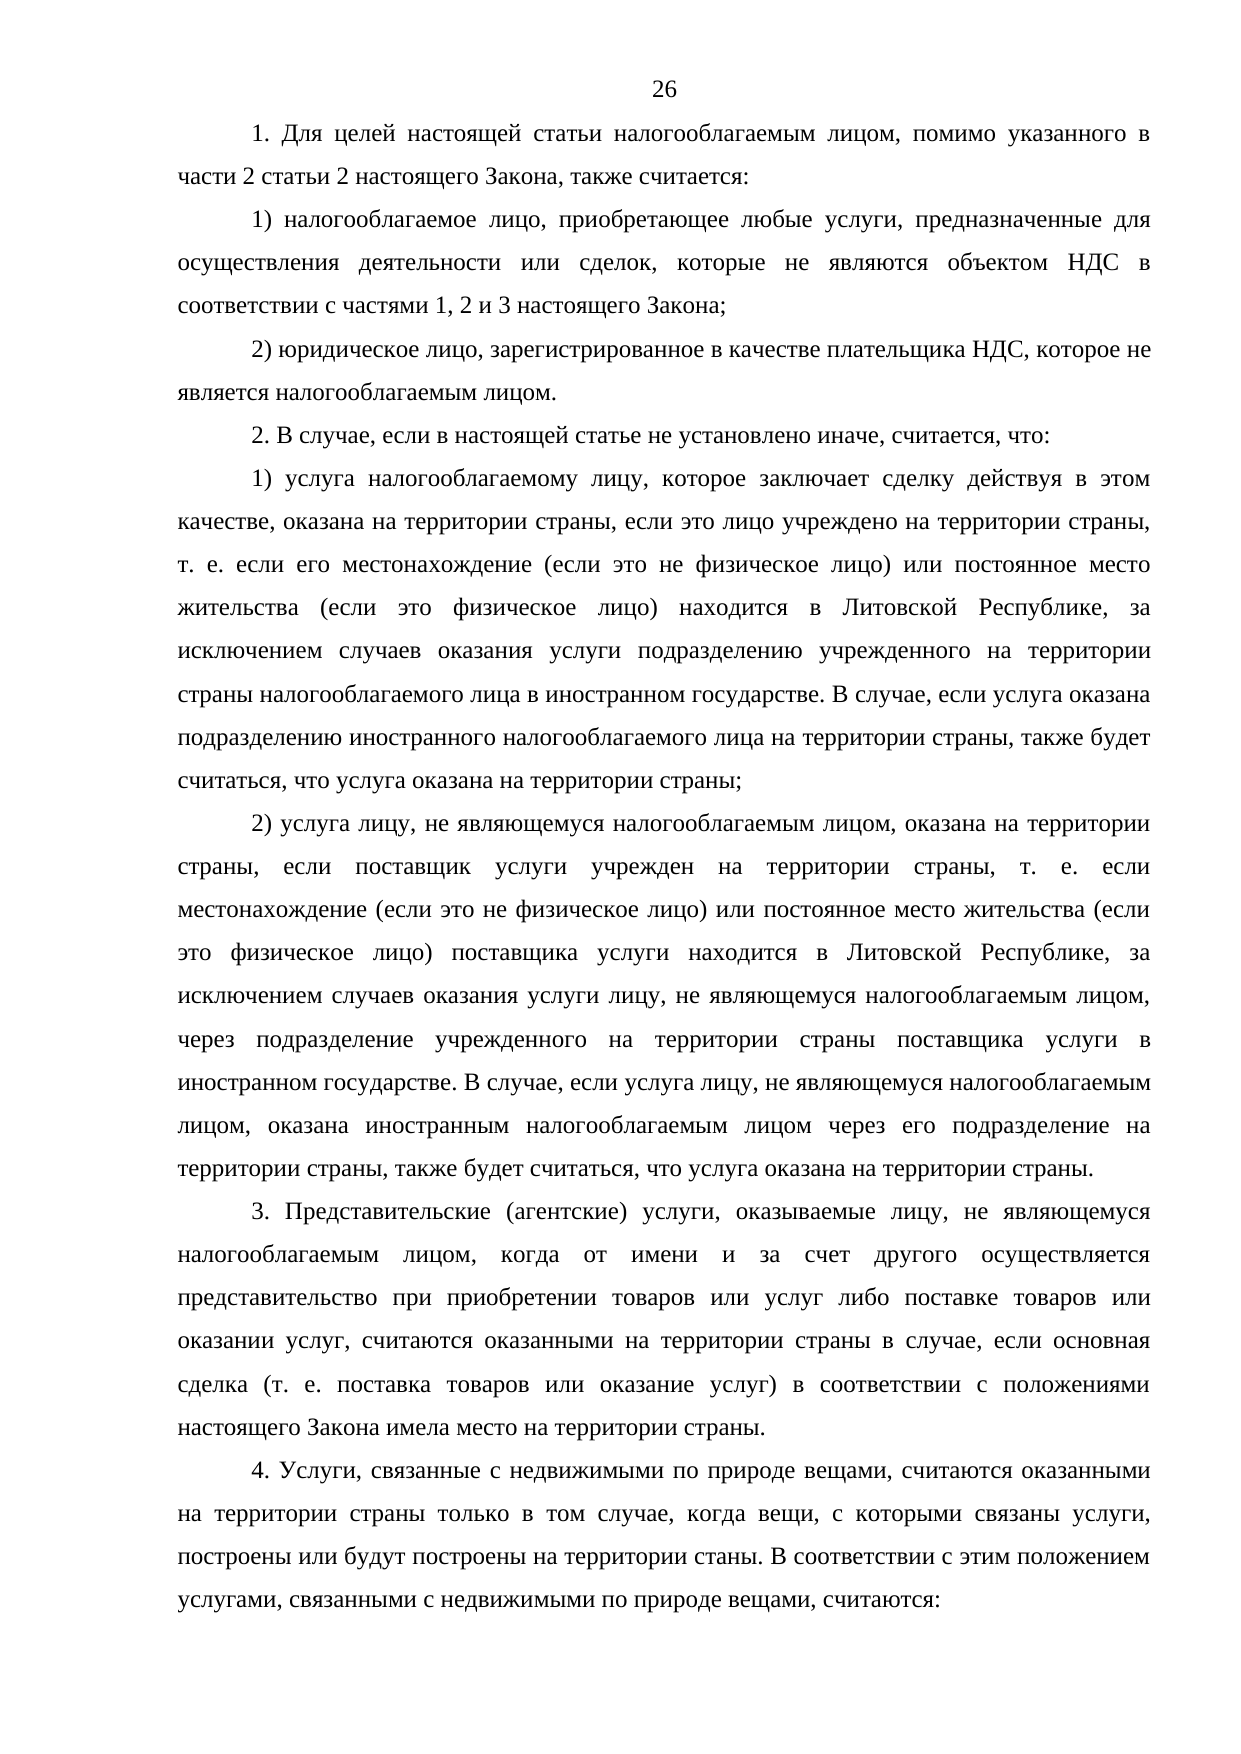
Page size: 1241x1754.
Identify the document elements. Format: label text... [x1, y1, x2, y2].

text 1) налогооблагаемое лицо, приобретающее любые услуги, предназначенные для осуществления деятельности или сделок, которые не являются объектом НДС в соответствии с частями 1, 2 и 3 настоящего Закона; [177, 204, 1152, 319]
text 2) услуга лицу, не являющемуся налогооблагаемым лицом, оказана на территории страны, если поставщик услуги учрежден на территории страны, т. е. если местонахождение (если это не физическое лицо) или постоянное место жительства (если это физическое лицо) поставщика услуги находится в Литовской Республике, за исключением случаев оказания услуги лицу, не являющемуся налогооблагаемым лицом, через подразделение учрежденного на территории страны поставщика услуги в иностранном государстве. В случае, если услуга лицу, не являющемуся налогооблагаемым лицом, оказана иностранным налогооблагаемым лицом через его подразделение на территории страны, также будет считаться, что услуга оказана на территории страны. [177, 808, 1152, 1182]
text 3. Представительские (агентские) услуги, оказываемые лицу, не являющемуся налогооблагаемым лицом, когда от имени и за счет другого осуществляется представительство при приобретении товаров или услуг либо поставке товаров или оказании услуг, считаются оказанными на территории страны в случае, если основная сделка (т. е. поставка товаров или оказание услуг) в соответствии с положениями настоящего Закона имела место на территории страны. [177, 1196, 1152, 1441]
text 1) услуга налогооблагаемому лицу, которое заключает сделку действуя в этом качестве, оказана на территории страны, если это лицо учреждено на территории страны, т. е. если его местонахождение (если это не физическое лицо) или постоянное место жительства (если это физическое лицо) находится в Литовской Республике, за исключением случаев оказания услуги подразделению учрежденного на территории страны налогооблагаемого лица в иностранном государстве. В случае, если услуга оказана подразделению иностранного налогооблагаемого лица на территории страны, также будет считаться, что услуга оказана на территории страны; [177, 463, 1152, 794]
text 1. Для целей настоящей статьи налогооблагаемым лицом, помимо указанного в части 2 статьи 2 настоящего Закона, также считается: [177, 118, 1152, 190]
text 2. В случае, если в настоящей статье не установлено иначе, считается, что: [177, 420, 1152, 449]
text 2) юридическое лицо, зарегистрированное в качестве плательщика НДС, которое не является налогооблагаемым лицом. [177, 334, 1152, 406]
text 4. Услуги, связанные с недвижимыми по природе вещами, считаются оказанными на территории страны только в том случае, когда вещи, с которыми связаны услуги, построены или будут построены на территории станы. В соответствии с этим положением услугами, связанными с недвижимыми по природе вещами, считаются: [177, 1455, 1152, 1613]
